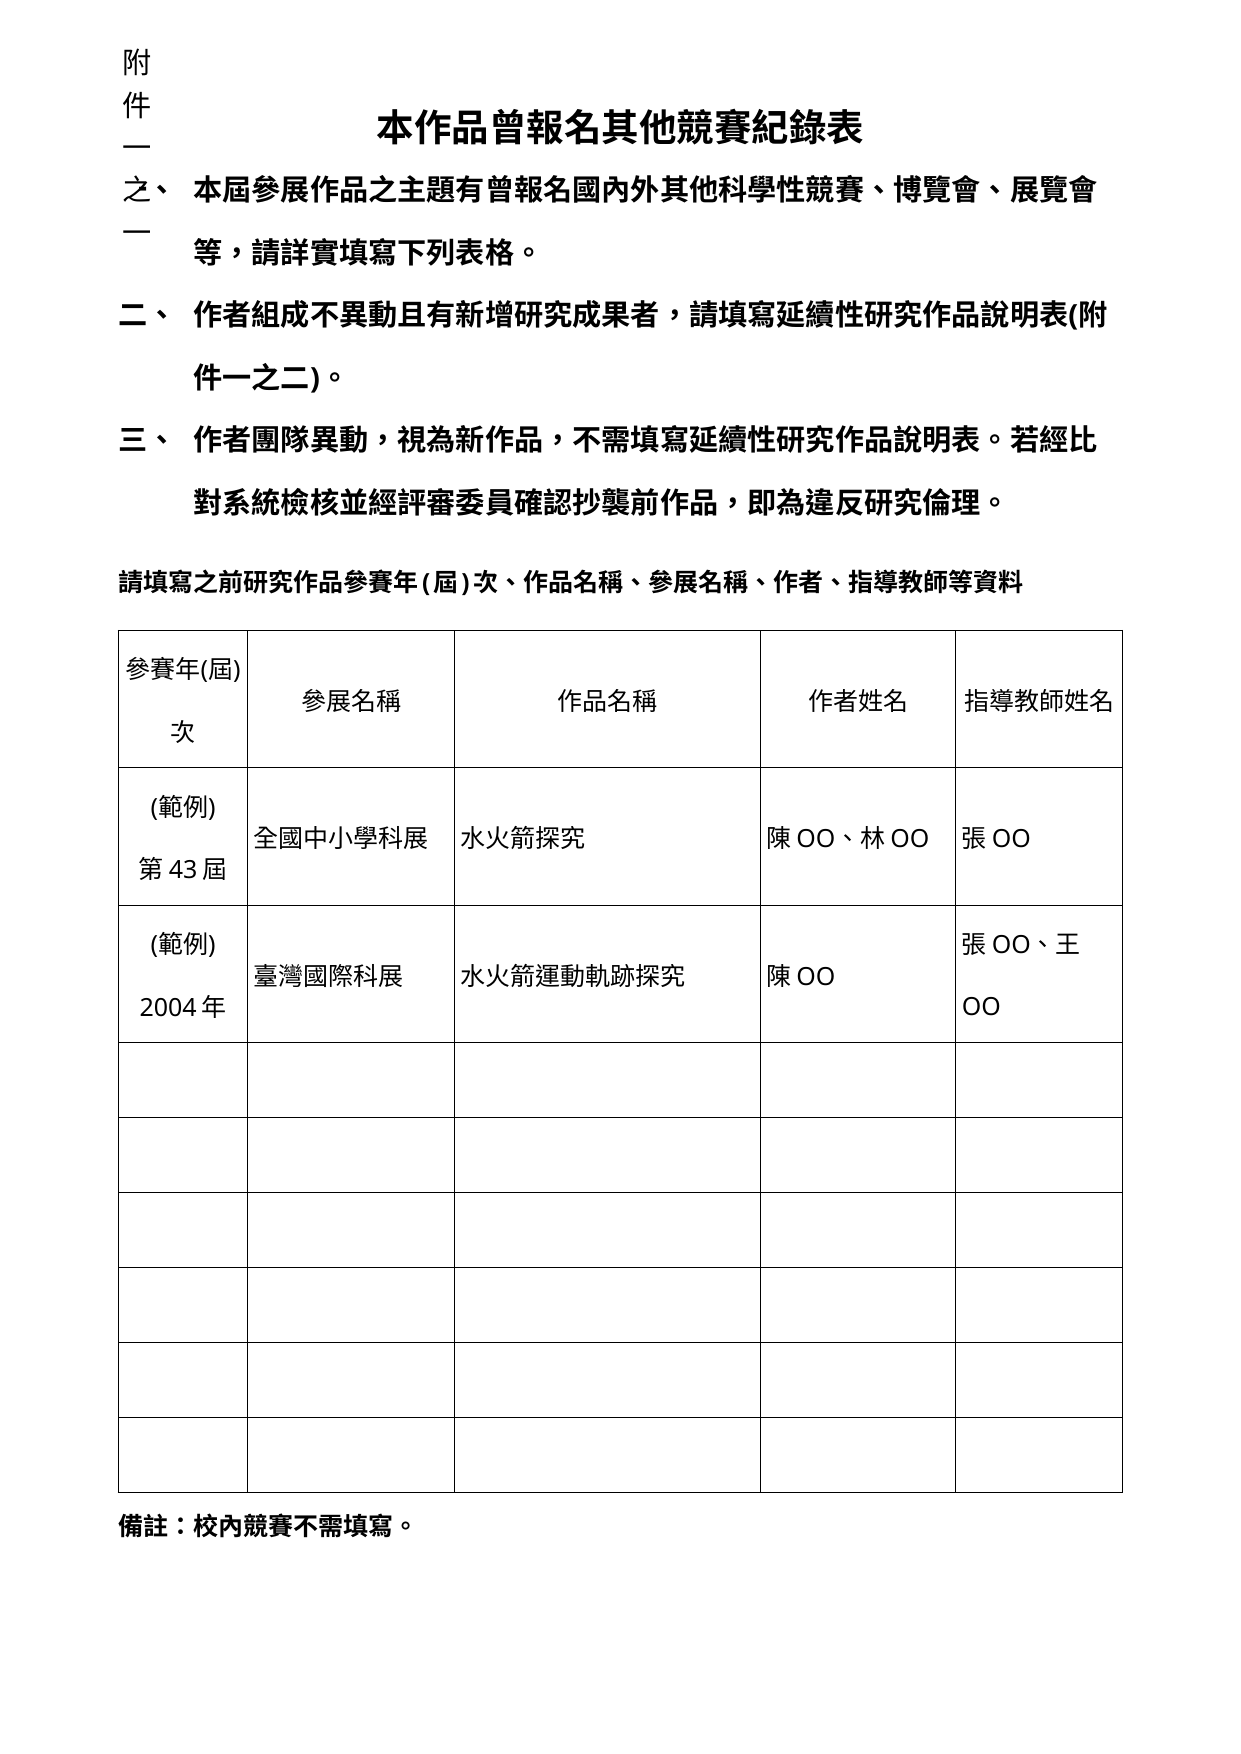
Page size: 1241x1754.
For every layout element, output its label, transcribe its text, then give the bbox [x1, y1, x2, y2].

list 本屆參展作品之主題有曾報名國內外其他科學性競賽、博覽會、展覽會等，請詳實填寫下列表格。 [118, 157, 1122, 282]
table_cell [455, 1343, 760, 1417]
table_cell [761, 1118, 955, 1192]
table_cell [248, 1193, 454, 1267]
table_header 作品名稱 [455, 631, 760, 767]
table_cell [248, 1043, 454, 1117]
table_cell [455, 1118, 760, 1192]
table_cell [761, 1193, 955, 1267]
table_cell [119, 1418, 247, 1492]
table_cell 張OO、王OO [956, 906, 1122, 1042]
table_cell [248, 1343, 454, 1417]
text 備註：校內競賽不需填寫。 [118, 1493, 1122, 1556]
table_cell [761, 1043, 955, 1117]
table_cell [761, 1268, 955, 1342]
table_cell [455, 1418, 760, 1492]
table_cell [956, 1418, 1122, 1492]
table_cell [119, 1043, 247, 1117]
list 作者團隊異動，視為新作品，不需填寫延續性研究作品說明表。若經比對系統檢核並經評審委員確認抄襲前作品，即為違反研究倫理。 [118, 407, 1122, 532]
table_cell 張OO [956, 768, 1122, 905]
table_cell [956, 1043, 1122, 1117]
table_cell [248, 1268, 454, 1342]
table_cell [455, 1193, 760, 1267]
list 作者組成不異動且有新增研究成果者，請填寫延續性研究作品說明表(附件一之二)。 [118, 282, 1122, 407]
table_cell (範例) 第43屆 [119, 768, 247, 905]
table_cell [248, 1418, 454, 1492]
table_header 參展名稱 [248, 631, 454, 767]
table_cell [455, 1268, 760, 1342]
text 本作品曾報名其他競賽紀錄表 [107, 32, 139, 259]
table_cell 陳OO、林OO [761, 768, 955, 905]
table_cell [119, 1268, 247, 1342]
table_cell (範例) 2004年 [119, 906, 247, 1042]
table_cell [761, 1418, 955, 1492]
table_cell [956, 1193, 1122, 1267]
table_cell [119, 1118, 247, 1192]
table_header 指導教師姓名 [956, 631, 1122, 767]
table_cell [455, 1043, 760, 1117]
table_header 作者姓名 [761, 631, 955, 767]
table_cell [956, 1343, 1122, 1417]
table_header 參賽年(屆)次 [119, 631, 247, 767]
table_cell [248, 1118, 454, 1192]
table_cell [119, 1343, 247, 1417]
table_cell 水火箭探究 [455, 768, 760, 905]
table_cell [956, 1268, 1122, 1342]
text 本作品曾報名其他競賽紀錄表 [124, 198, 139, 230]
table_cell 全國中小學科展 [248, 768, 454, 905]
text 請填寫之前研究作品參賽年(屆)次、作品名稱、參展名稱、作者、指導教師等資料 [118, 549, 1122, 612]
text 本作品曾報名其他競賽紀錄表 [124, 51, 1122, 199]
table_cell 陳OO [761, 906, 955, 1042]
table_cell 臺灣國際科展 [248, 906, 454, 1042]
table_cell [761, 1343, 955, 1417]
table_cell [119, 1193, 247, 1267]
table_cell [956, 1118, 1122, 1192]
table_cell 水火箭運動軌跡探究 [455, 906, 760, 1042]
